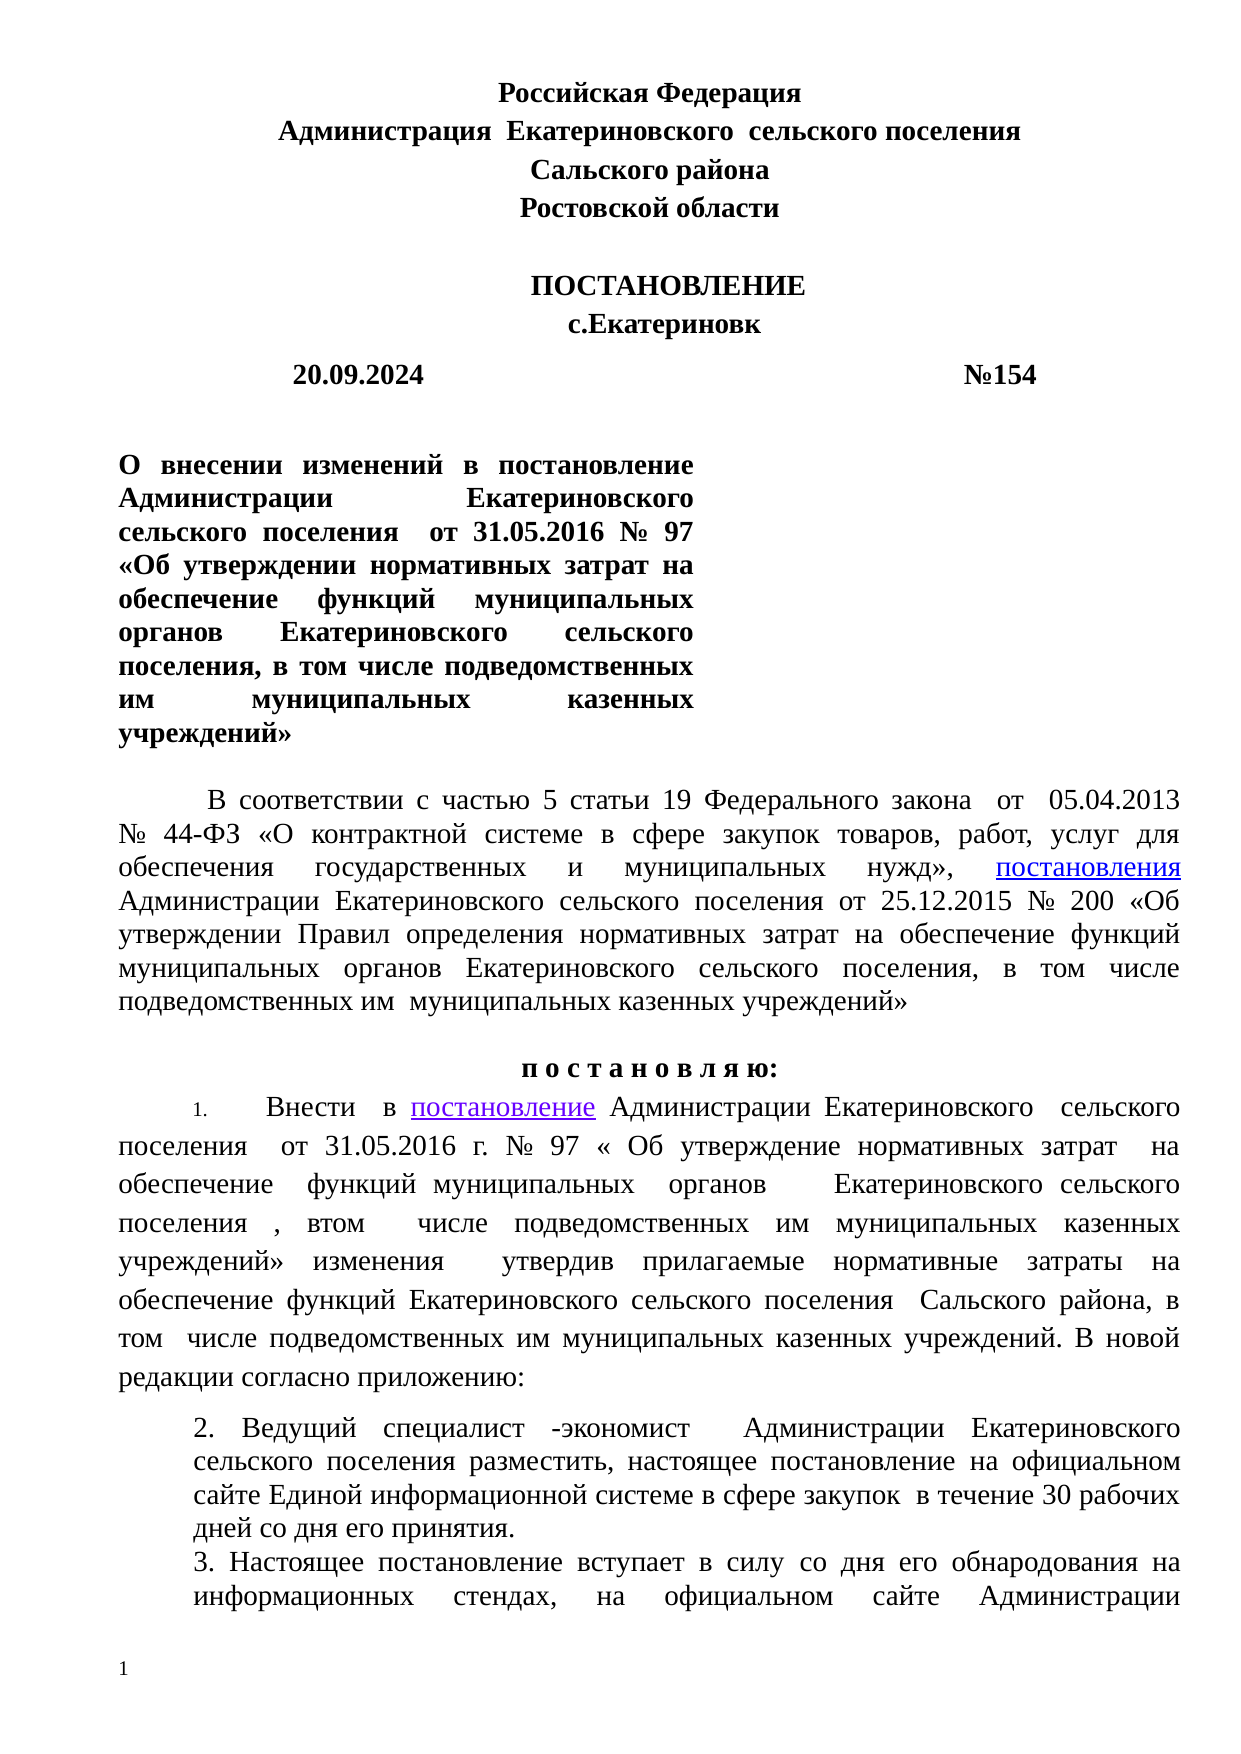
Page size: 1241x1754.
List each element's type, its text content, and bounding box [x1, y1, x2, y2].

text 2. Ведущий специалист -экономист Администрации Екатериновского сельского поселения разместить, настоящее постановление на официальном сайте Единой информационной системе в сфере закупок в течение 30 рабочих дней со дня его принятия. [193, 1410, 1181, 1544]
text с.Екатериновк [148, 306, 1181, 340]
text 20.09.2024 №154 [148, 357, 1181, 391]
text Администрация Екатериновского сельского поселения [118, 113, 1181, 147]
text Сальского района [118, 152, 1181, 186]
list Внести в постановление Администрации Екатериновского сельского поселения от 31.05.2016 г. № 97 « Об утверждение нормативных затрат на обеспечение функций муниципальных органов Екатериновского сельского поселения , втом числе подведомственных им муниципальных казенных учреждений» изменения утвердив прилагаемые нормативные затраты на обеспечение функций Екатериновского сельского поселения Сальского района, в том числе подведомственных им муниципальных казенных учреждений. В новой редакции согласно приложению: [118, 1089, 1181, 1392]
text 3. Настоящее постановление вступает в силу со дня его обнародования на информационных стендах, на официальном сайте Администрации [193, 1544, 1181, 1611]
text Российская Федерация [118, 75, 1181, 108]
text п о с т а н о в л я ю: [118, 1051, 1181, 1084]
subtitle ПОСТАНОВЛЕНИЕ [156, 268, 1181, 301]
text Ростовской области [118, 191, 1181, 224]
text В соответствии с частью 5 статьи 19 Федерального закона от 05.04.2013 № 44-ФЗ «О контрактной системе в сфере закупок товаров, работ, услуг для обеспечения государственных и муниципальных нужд», постановления Администрации Екатериновского сельского поселения от 25.12.2015 № 200 «Об утверждении Правил определения нормативных затрат на обеспечение функций муниципальных органов Екатериновского сельского поселения, в том числе подведомственных им муниципальных казенных учреждений» [118, 782, 1181, 1017]
text О внесении изменений в постановление Администрации Екатериновского сельского поселения от 31.05.2016 № 97 «Об утверждении нормативных затрат на обеспечение функций муниципальных органов Екатериновского сельского поселения, в том числе подведомственных им муниципальных казенных учреждений» [118, 447, 694, 749]
